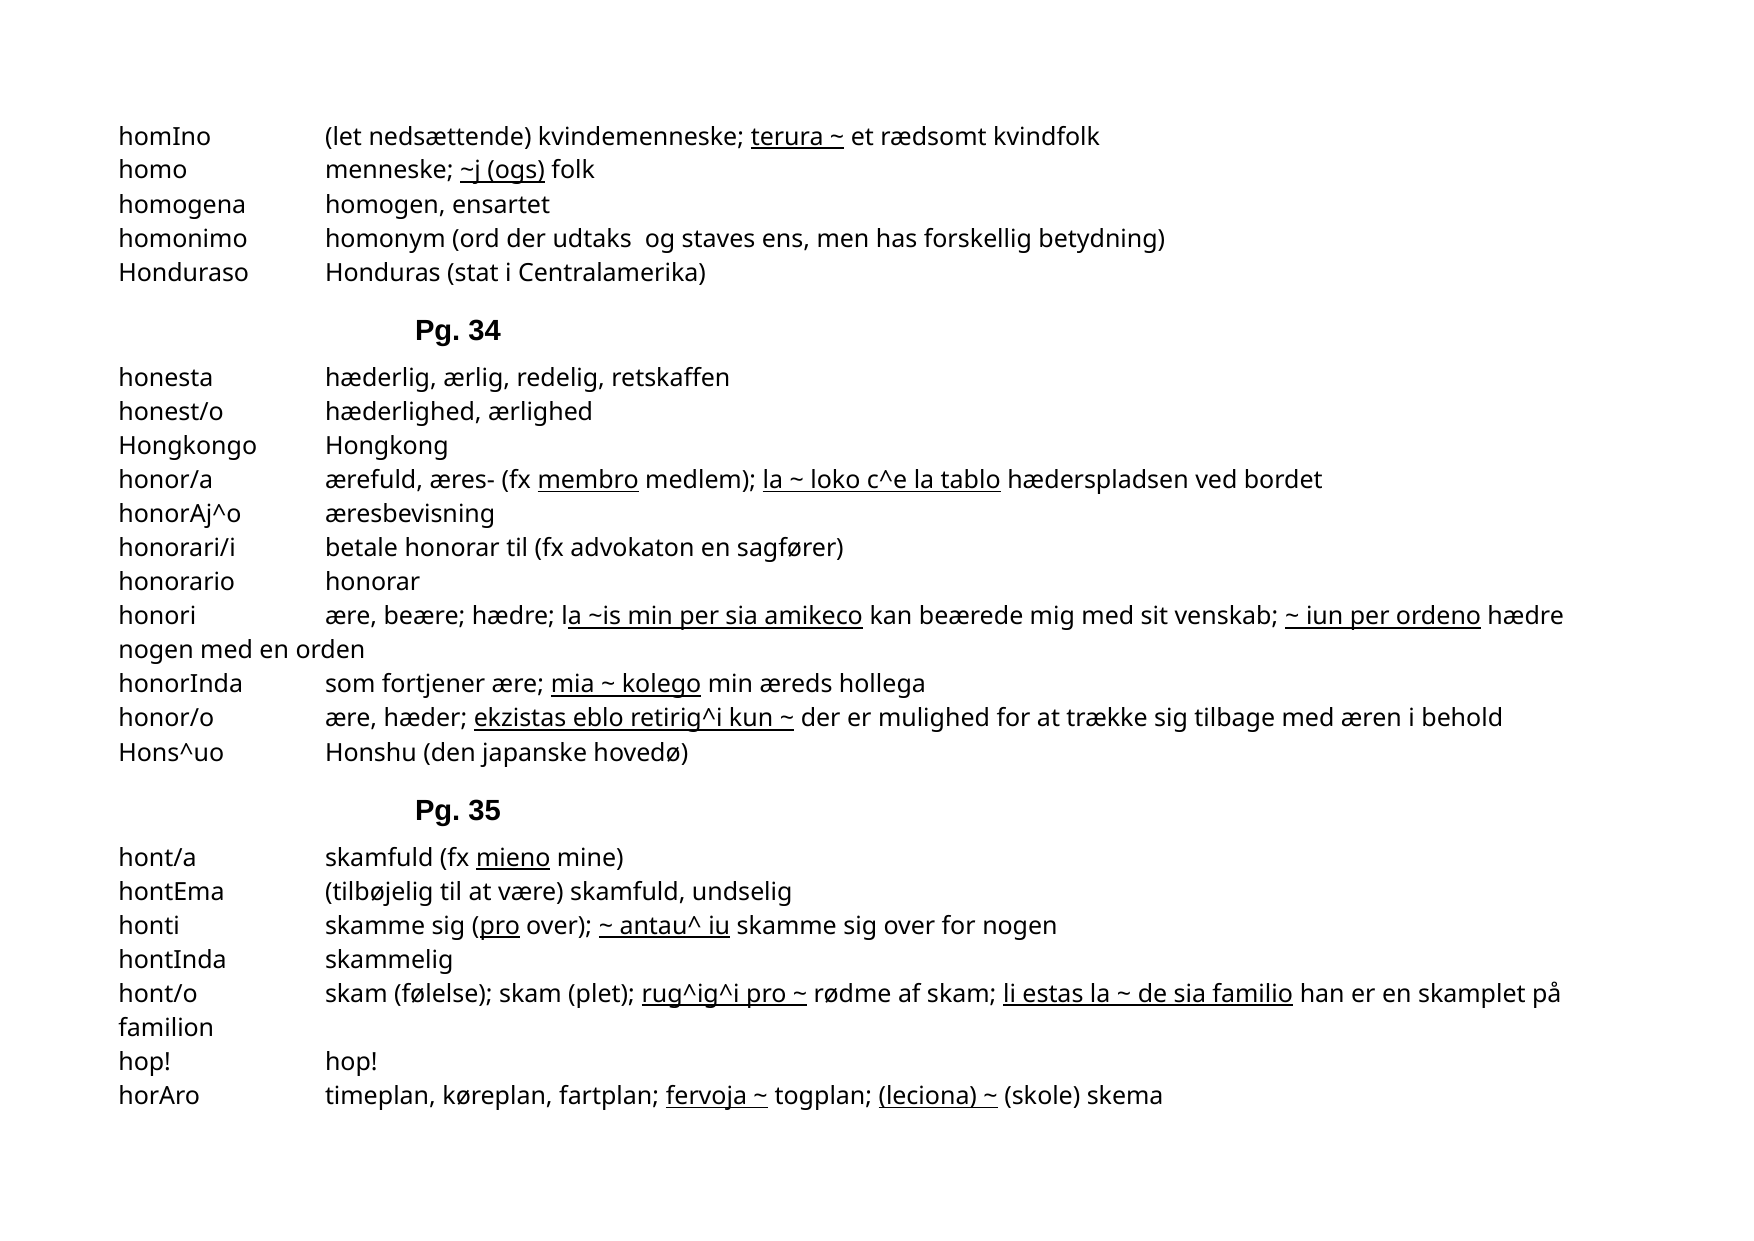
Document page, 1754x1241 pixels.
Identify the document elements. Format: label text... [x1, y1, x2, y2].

text honesta hæderlig, ærlig, redelig, retskaffen [118, 359, 1636, 393]
text homIno (let nedsættende) kvindemenneske; terura ~ et rædsomt kvindfolk [118, 118, 1636, 152]
text hont/o skam (følelse); skam (plet); rug^ig^i pro ~ rødme af skam; li estas la ~ de sia familio han er en skamplet på familion [118, 976, 1636, 1044]
text honor/a ærefuld, æres- (fx membro medlem); la ~ loko c^e la tablo hæderspladsen ved bordet [118, 462, 1636, 496]
text Hongkongo Hongkong [118, 428, 1636, 462]
text homonimo homonym (ord der udtaks og staves ens, men has forskellig betydning) [118, 220, 1636, 254]
text hontEma (tilbøjelig til at være) skamfuld, undselig [118, 873, 1636, 907]
text honori ære, beære; hædre; la ~is min per sia amikeco kan beærede mig med sit venskab; ~ iun per ordeno hædre nogen med en orden [118, 598, 1636, 666]
text Honduraso Honduras (stat i Centralamerika) [118, 254, 1636, 288]
text hontInda skammelig [118, 941, 1636, 976]
text honorario honorar [118, 564, 1636, 598]
text honorAj^o æresbevisning [118, 496, 1636, 530]
text honor/o ære, hæder; ekzistas eblo retirig^i kun ~ der er mulighed for at trække sig tilbage med æren i behold [118, 700, 1636, 734]
text honorInda som fortjener ære; mia ~ kolego min æreds hollega [118, 666, 1636, 700]
text horAro timeplan, køreplan, fartplan; fervoja ~ togplan; (leciona) ~ (skole) skema [118, 1078, 1636, 1112]
text honti skamme sig (pro over); ~ antau^ iu skamme sig over for nogen [118, 907, 1636, 941]
text hont/a skamfuld (fx mieno mine) [118, 839, 1636, 873]
text Hons^uo Honshu (den japanske hovedø) [118, 734, 1636, 768]
text honorari/i betale honorar til (fx advokaton en sagfører) [118, 530, 1636, 564]
text homogena homogen, ensartet [118, 186, 1636, 220]
subtitle Pg. 34 [118, 313, 1636, 347]
text homo menneske; ~j (ogs) folk [118, 152, 1636, 186]
subtitle Pg. 35 [118, 793, 1636, 827]
text hop! hop! [118, 1044, 1636, 1078]
text honest/o hæderlighed, ærlighed [118, 393, 1636, 428]
